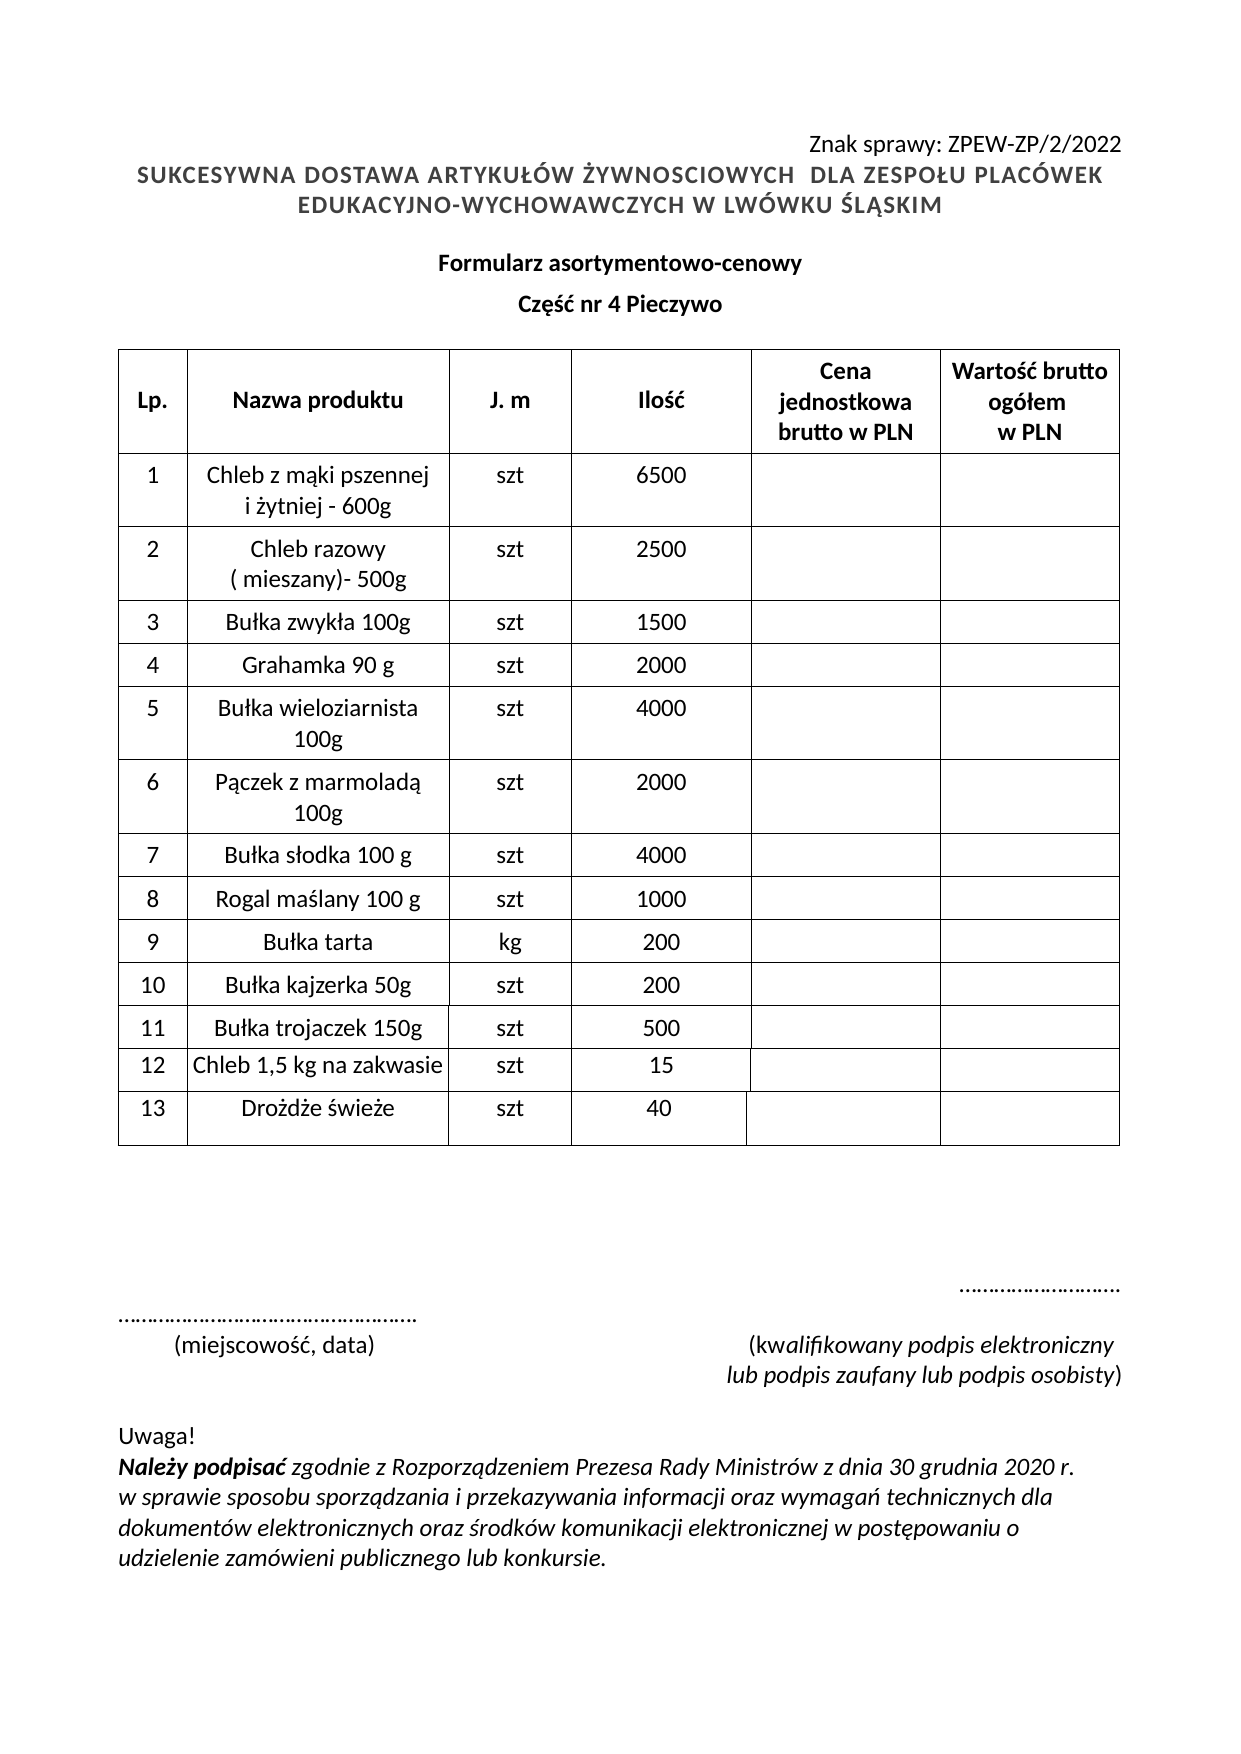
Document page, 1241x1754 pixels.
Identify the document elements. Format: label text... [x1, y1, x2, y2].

table_cell 40 [572, 1092, 746, 1145]
table_cell Drożdże świeże [188, 1092, 448, 1145]
table_header [1120, 349, 1145, 453]
table_cell [752, 963, 940, 1005]
table_cell [752, 527, 940, 600]
table_cell [1120, 453, 1145, 526]
table_header Lp. [119, 350, 187, 453]
table_cell 6500 [572, 454, 751, 526]
table_cell szt [450, 834, 571, 876]
table_cell Chleb z mąki pszennej i żytniej - 600g [188, 454, 449, 526]
table_cell szt [449, 1049, 571, 1091]
table_cell [747, 1092, 940, 1145]
table_cell [752, 454, 940, 526]
table_cell 200 [572, 963, 751, 1005]
text Znak sprawy: ZPEW-ZP/2/2022 [118, 128, 1122, 159]
table_cell szt [450, 760, 571, 833]
table_cell 2 [119, 527, 187, 600]
table_cell [1120, 759, 1145, 833]
table_cell szt [450, 454, 571, 526]
table_cell [941, 601, 1119, 643]
table_cell Chleb razowy ( mieszany)- 500g [188, 527, 449, 600]
text SUKCESYWNA DOSTAWA ARTYKUŁÓW ŻYWNOSCIOWYCH DLA ZESPOŁU PLACÓWEK EDUKACYJNO-WYCHOWAWCZYCH W LWÓWKU ŚLĄSKIM [118, 159, 1122, 220]
text Formularz asortymentowo-cenowy [118, 247, 1122, 278]
table_cell [752, 644, 940, 686]
table_cell 8 [119, 877, 187, 919]
table_cell [1120, 919, 1145, 962]
table_cell [1120, 1091, 1145, 1145]
table_cell 4000 [572, 834, 751, 876]
table_cell Bułka trojaczek 150g [188, 1006, 448, 1048]
table_cell Bułka zwykła 100g [188, 601, 449, 643]
table_cell [752, 760, 940, 833]
table_cell [752, 877, 940, 919]
table_cell szt [450, 877, 571, 919]
table_cell [1120, 686, 1145, 759]
text Część nr 4 Pieczywo [118, 288, 1122, 319]
table_cell Rogal maślany 100 g [188, 877, 449, 919]
table_header J. m [450, 350, 571, 453]
table_cell [752, 601, 940, 643]
table_cell [941, 1006, 1119, 1048]
table_cell [941, 1092, 1119, 1145]
table_cell szt [450, 601, 571, 643]
table_cell szt [450, 644, 571, 686]
table_cell [1120, 1048, 1145, 1091]
table_cell [941, 1049, 1119, 1091]
table_cell 1000 [572, 877, 751, 919]
table_cell [941, 454, 1119, 526]
table_cell [941, 760, 1119, 833]
table_cell [752, 687, 940, 759]
table_cell 1 [119, 454, 187, 526]
text Należy podpisać zgodnie z Rozporządzeniem Prezesa Rady Ministrów z dnia 30 grudnia 2020 r. w sprawie sposobu sporządzania i przekazywania informacji oraz wymagań technicznych dla dokumentów elektronicznych oraz środków komunikacji elektronicznej w postępowaniu o udzielenie zamówieni publicznego lub konkursie. [118, 1451, 1122, 1573]
table_cell 6 [119, 760, 187, 833]
table_cell [1120, 833, 1145, 876]
table_cell [1120, 526, 1145, 600]
table_cell 200 [572, 920, 751, 962]
table_cell 10 [119, 963, 187, 1005]
table_cell [1120, 643, 1145, 686]
table_cell [941, 877, 1119, 919]
table_cell Bułka słodka 100 g [188, 834, 449, 876]
table_cell [752, 1006, 940, 1048]
table_cell [941, 920, 1119, 962]
table_cell szt [449, 1006, 571, 1048]
table_cell [1120, 876, 1145, 919]
text Uwaga! [118, 1420, 1122, 1451]
table_cell 1500 [572, 601, 751, 643]
table_cell Bułka wieloziarnista 100g [188, 687, 449, 759]
table_cell 2000 [572, 760, 751, 833]
table_cell szt [450, 963, 571, 1005]
table_cell 7 [119, 834, 187, 876]
table_header Wartość brutto ogółem w PLN [941, 350, 1119, 453]
table_cell 13 [119, 1092, 187, 1145]
table_cell 3 [119, 601, 187, 643]
table_cell 2000 [572, 644, 751, 686]
table_cell [1120, 600, 1145, 643]
table_cell [752, 920, 940, 962]
table_cell szt [450, 687, 571, 759]
table_cell 4000 [572, 687, 751, 759]
table_cell szt [450, 527, 571, 600]
table_cell Grahamka 90 g [188, 644, 449, 686]
table_cell kg [450, 920, 571, 962]
table_header Cena jednostkowa brutto w PLN [752, 350, 940, 453]
table_cell [941, 527, 1119, 600]
table_cell [1120, 1005, 1145, 1048]
table_cell [941, 963, 1119, 1005]
table_cell [941, 834, 1119, 876]
table_cell 4 [119, 644, 187, 686]
table_cell 2500 [572, 527, 751, 600]
text lub podpis zaufany lub podpis osobisty) [112, 1359, 1122, 1390]
table_header Ilość [572, 350, 751, 453]
table_cell Pączek z marmoladą 100g [188, 760, 449, 833]
table_cell 9 [119, 920, 187, 962]
table_cell [1120, 962, 1145, 1005]
table_cell 5 [119, 687, 187, 759]
table_header Nazwa produktu [188, 350, 449, 453]
table_cell 11 [119, 1006, 187, 1048]
table_cell Chleb 1,5 kg na zakwasie [188, 1049, 448, 1091]
table_cell 12 [119, 1049, 187, 1091]
table_cell [752, 834, 940, 876]
table_cell Bułka kajzerka 50g [188, 963, 449, 1005]
table_cell 500 [572, 1006, 751, 1048]
table_cell szt [449, 1092, 571, 1145]
text ………………………. ……………………………………………. [118, 1268, 1122, 1329]
table_cell Bułka tarta [188, 920, 449, 962]
table_cell 15 [572, 1049, 750, 1091]
table_cell [941, 644, 1119, 686]
table_cell [751, 1049, 940, 1091]
text (miejscowość, data) (kwalifikowany podpis elektroniczny [112, 1329, 1122, 1359]
table_cell [941, 687, 1119, 759]
